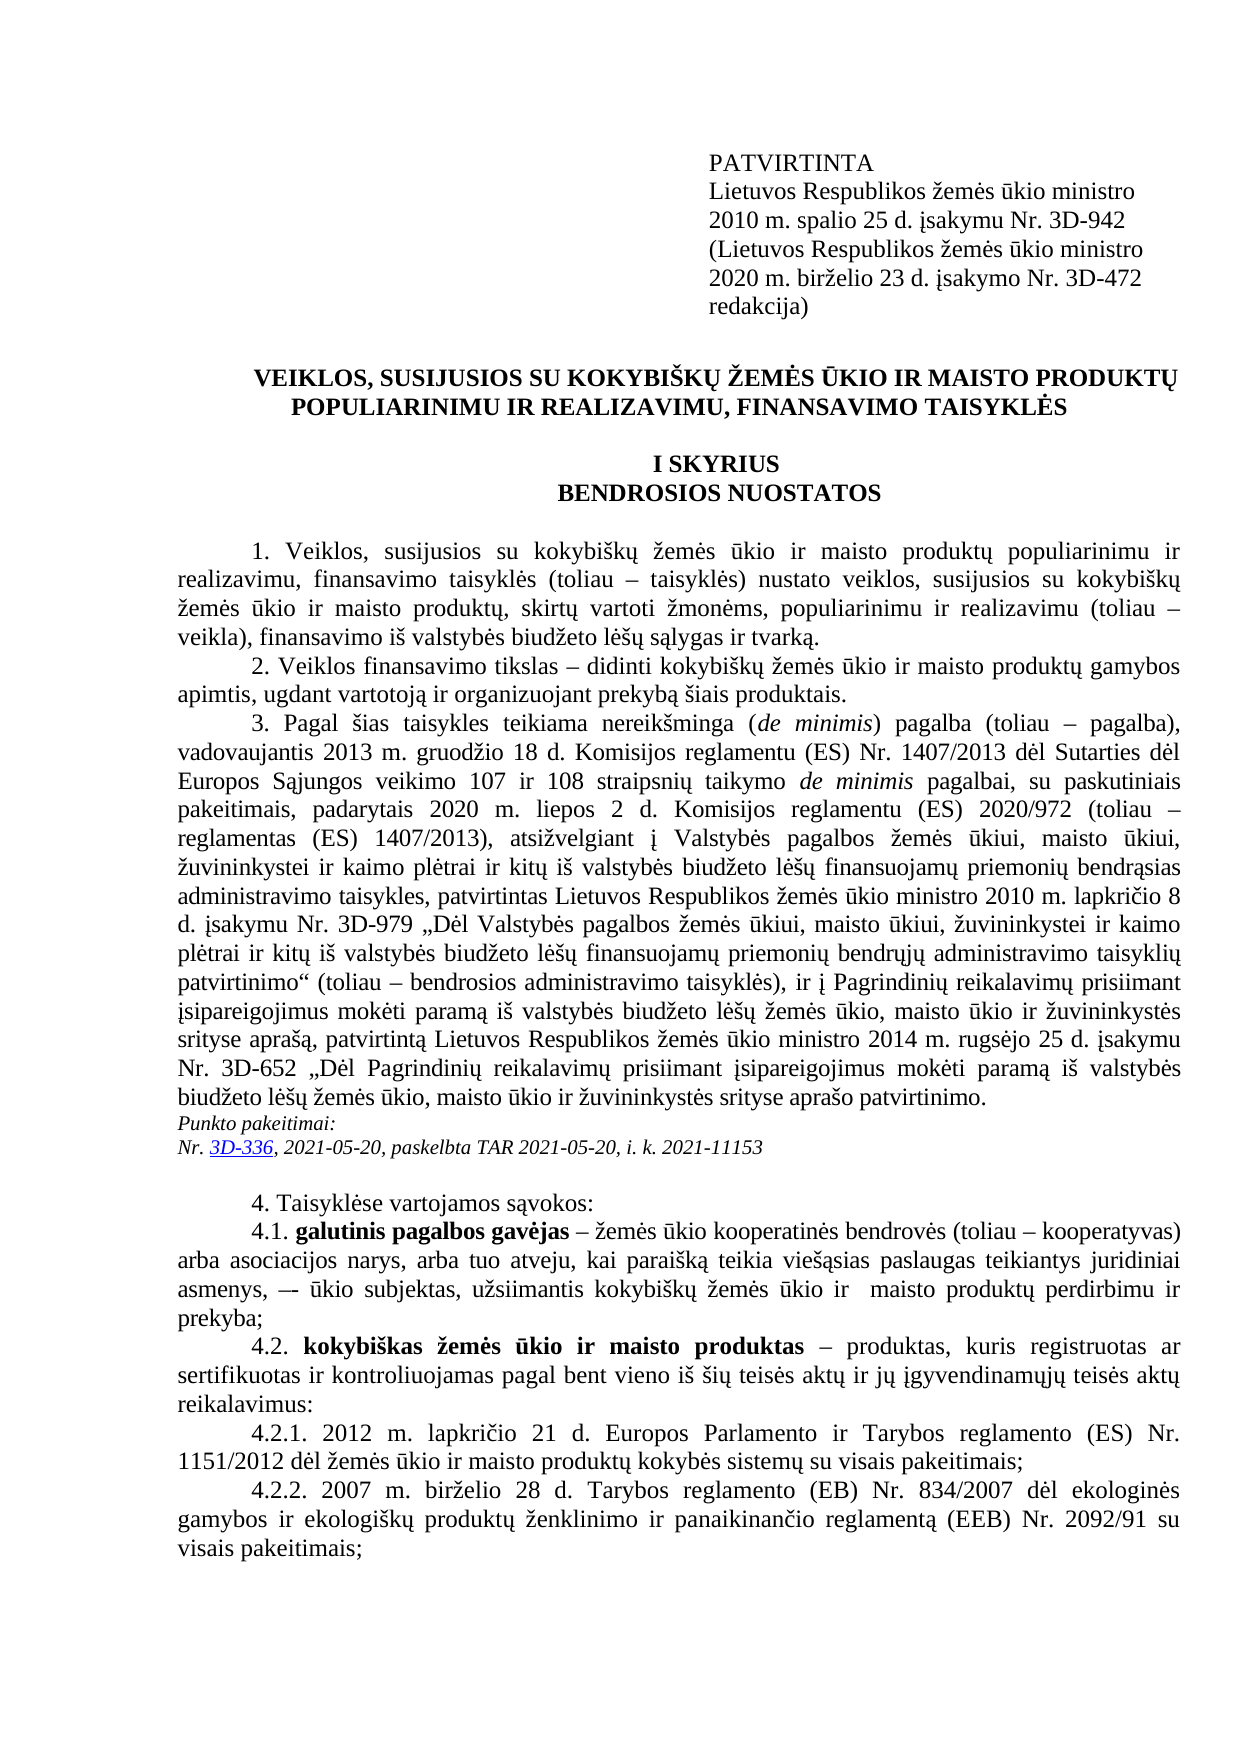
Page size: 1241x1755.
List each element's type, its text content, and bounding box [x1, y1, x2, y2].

text 2010 m. spalio 25 d. įsakymu Nr. 3D-942 [709, 205, 1181, 234]
text 4. Taisyklėse vartojamos sąvokos: [177, 1188, 1181, 1216]
text redakcija) [269, 291, 1181, 320]
text 4.2.1. 2012 m. lapkričio 21 d. Europos Parlamento ir Tarybos reglamento (ES) Nr. 1151/2012 dėl žemės ūkio ir maisto produktų kokybės sistemų su visais pakeitimais; [177, 1418, 1181, 1475]
text 4.2.2. 2007 m. birželio 28 d. Tarybos reglamento (EB) Nr. 834/2007 dėl ekologinės gamybos ir ekologiškų produktų ženklinimo ir panaikinančio reglamentą (EEB) Nr. 2092/91 su visais pakeitimais; [177, 1475, 1181, 1561]
text I SKYRIUS [177, 449, 1181, 478]
text 4.2. kokybiškas žemės ūkio ir maisto produktas – produktas, kuris registruotas ar sertifikuotas ir kontroliuojamas pagal bent vieno iš šių teisės aktų ir jų įgyvendinamųjų teisės aktų reikalavimus: [177, 1331, 1181, 1418]
text 1. Veiklos, susijusios su kokybiškų žemės ūkio ir maisto produktų populiarinimu ir realizavimu, finansavimo taisyklės (toliau – taisyklės) nustato veiklos, susijusios su kokybiškų žemės ūkio ir maisto produktų, skirtų vartoti žmonėms, populiarinimu ir realizavimu (toliau – veikla), finansavimo iš valstybės biudžeto lėšų sąlygas ir tvarką. [177, 536, 1181, 651]
text Lietuvos Respublikos žemės ūkio ministro [709, 176, 1181, 205]
text 4.1. galutinis pagalbos gavėjas – žemės ūkio kooperatinės bendrovės (toliau – kooperatyvas) arba asociacijos narys, arba tuo atveju, kai paraišką teikia viešąsias paslaugas teikiantys juridiniai asmenys, –- ūkio subjektas, užsiimantis kokybiškų žemės ūkio ir maisto produktų perdirbimu ir prekyba; [177, 1216, 1181, 1331]
text 3. Pagal šias taisykles teikiama nereikšminga (de minimis) pagalba (toliau – pagalba), vadovaujantis 2013 m. gruodžio 18 d. Komisijos reglamentu (ES) Nr. 1407/2013 dėl Sutarties dėl Europos Sąjungos veikimo 107 ir 108 straipsnių taikymo de minimis pagalbai, su paskutiniais pakeitimais, padarytais 2020 m. liepos 2 d. Komisijos reglamentu (ES) 2020/972 (toliau – reglamentas (ES) 1407/2013), atsižvelgiant į Valstybės pagalbos žemės ūkiui, maisto ūkiui, žuvininkystei ir kaimo plėtrai ir kitų iš valstybės biudžeto lėšų finansuojamų priemonių bendrąsias administravimo taisykles, patvirtintas Lietuvos Respublikos žemės ūkio ministro 2010 m. lapkričio 8 d. įsakymu Nr. 3D-979 „Dėl Valstybės pagalbos žemės ūkiui, maisto ūkiui, žuvininkystei ir kaimo plėtrai ir kitų iš valstybės biudžeto lėšų finansuojamų priemonių bendrųjų administravimo taisyklių patvirtinimo“ (toliau – bendrosios administravimo taisyklės), ir į Pagrindinių reikalavimų prisiimant įsipareigojimus mokėti paramą iš valstybės biudžeto lėšų žemės ūkio, maisto ūkio ir žuvininkystės srityse aprašą, patvirtintą Lietuvos Respublikos žemės ūkio ministro 2014 m. rugsėjo 25 d. įsakymu Nr. 3D-652 „Dėl Pagrindinių reikalavimų prisiimant įsipareigojimus mokėti paramą iš valstybės biudžeto lėšų žemės ūkio, maisto ūkio ir žuvininkystės srityse aprašo patvirtinimo. [177, 708, 1181, 1111]
text Punkto pakeitimai: [177, 1111, 1181, 1135]
text 2. Veiklos finansavimo tikslas – didinti kokybiškų žemės ūkio ir maisto produktų gamybos apimtis, ugdant vartotoją ir organizuojant prekybą šiais produktais. [177, 651, 1181, 708]
text PATVIRTINTA [709, 148, 1181, 176]
text BENDROSIOS NUOSTATOS [177, 478, 1181, 507]
text 2020 m. birželio 23 d. įsakymo Nr. 3D-472 [276, 263, 1181, 291]
text VEIKLOS, SUSIJUSIOS SU KOKYBIŠKų žemės ūkio ir maisto PRODUKTų populiarinimu ir REALIZAVIMU, FINANSAVIMO TAISYKLĖS [177, 363, 1181, 421]
text (Lietuvos Respublikos žemės ūkio ministro [276, 234, 1181, 263]
text Nr. 3D-336, 2021-05-20, paskelbta TAR 2021-05-20, i. k. 2021-11153 [177, 1135, 1181, 1159]
